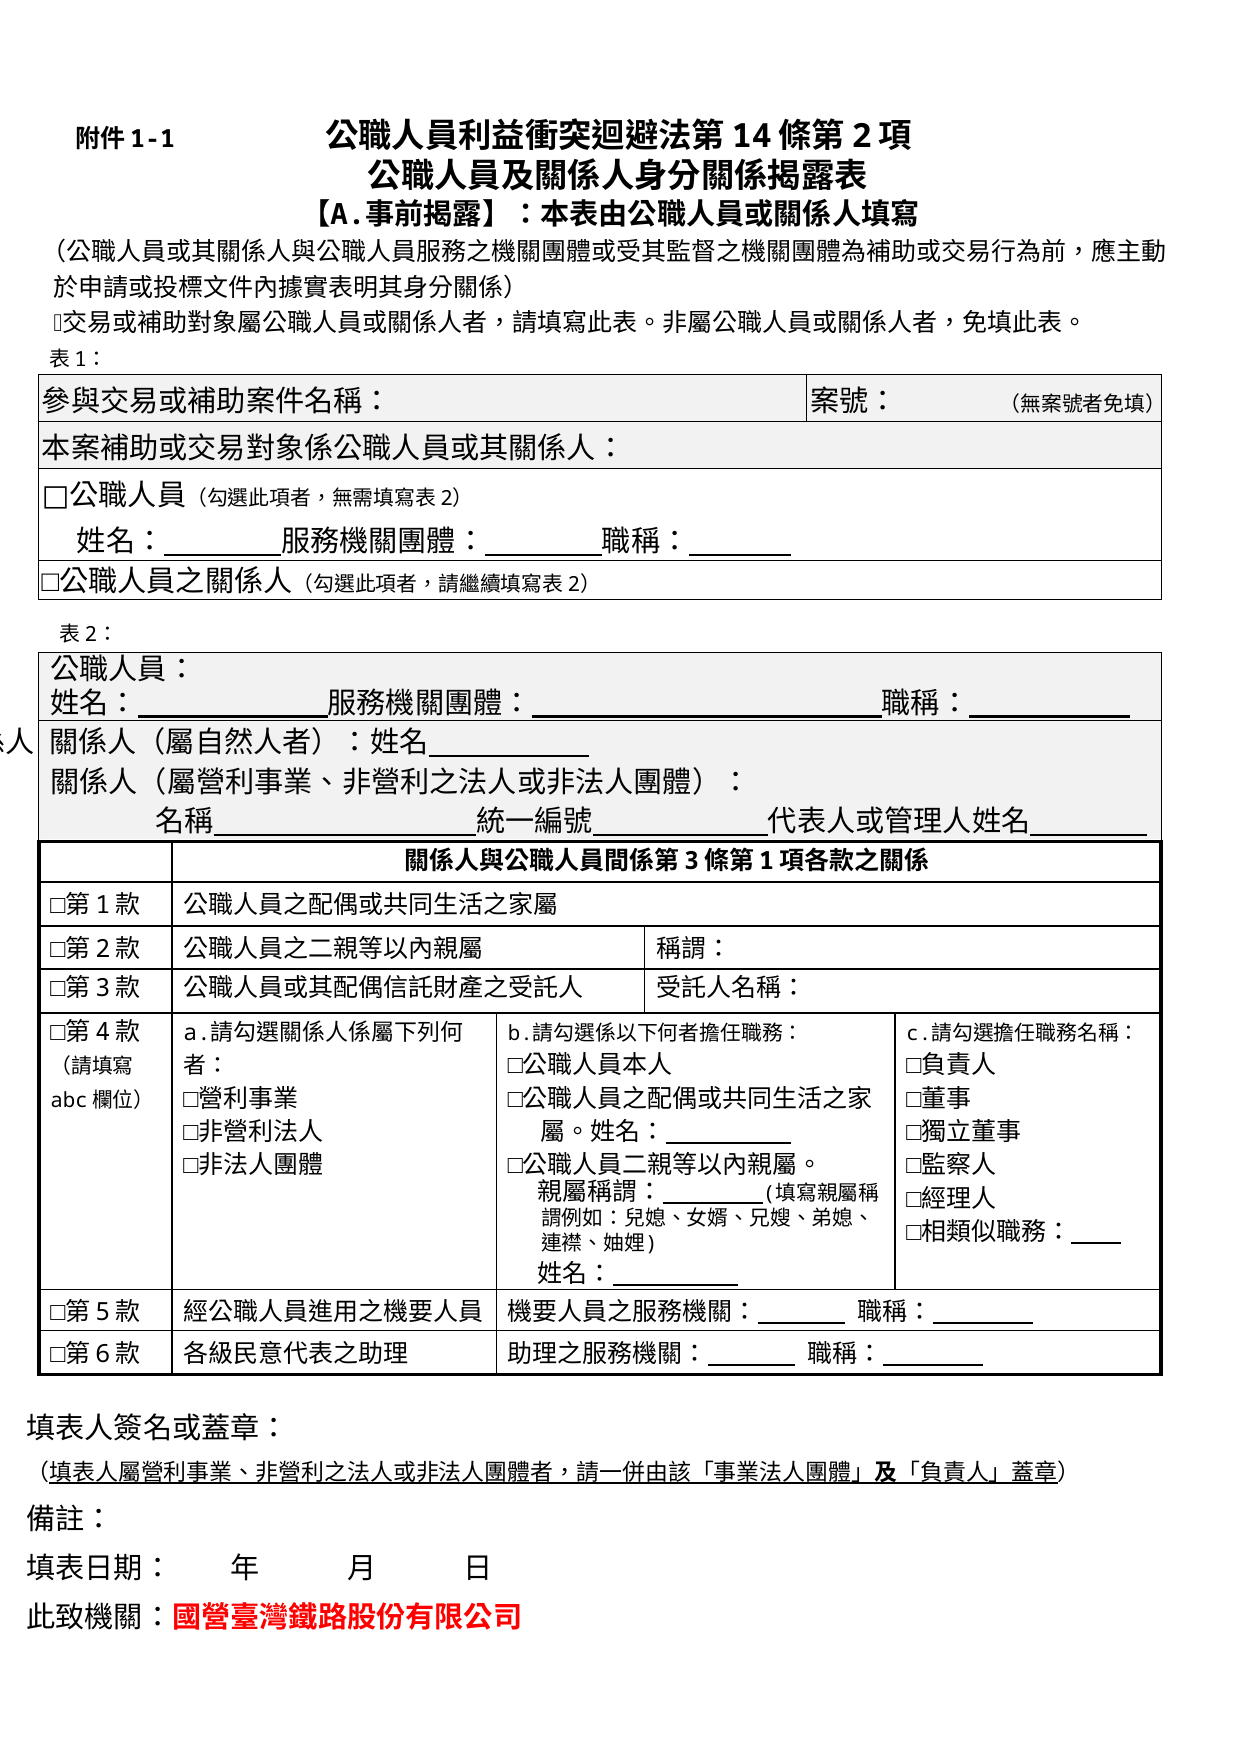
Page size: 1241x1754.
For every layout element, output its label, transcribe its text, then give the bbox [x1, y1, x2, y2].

table_cell 公職人員或其配偶信託財產之受託人 [173, 970, 644, 1012]
table_cell □第1款 [41, 883, 171, 925]
text 備註： [26, 1496, 1125, 1538]
table_cell 稱謂： [645, 927, 1159, 968]
text 附件1-1 公職人員利益衝突迴避法第14條第2項 [75, 109, 1125, 157]
table_cell 公職人員之二親等以內親屬 [173, 927, 644, 968]
table_header 參與交易或補助案件名稱： [39, 375, 806, 421]
table_cell a.請勾選關係人係屬下列何者： □營利事業 □非營利法人 □非法人團體 [173, 1014, 496, 1289]
text 填表日期： 年 月 日 [26, 1545, 1125, 1587]
table_cell 受託人名稱： [645, 970, 1159, 1012]
table_cell c.請勾選擔任職務名稱： □負責人 □董事 □獨立董事 □監察人 □經理人 □相類似職務： [896, 1014, 1159, 1289]
table_header 公職人員： 姓名： 服務機關團體： 職稱： [39, 653, 1161, 720]
text 表2： [0, 600, 1125, 652]
table_header 案號： （無案號者免填） [807, 375, 1161, 421]
table_cell 各級民意代表之助理 [173, 1331, 496, 1373]
table_cell □公職人員之關係人（勾選此項者，請繼續填寫表2） [39, 561, 1161, 599]
table_cell □第3款 [41, 970, 171, 1012]
table_cell 關係人與公職人員間係第3條第1項各款之關係 [173, 843, 1159, 881]
table_cell □第2款 [41, 927, 171, 968]
table_cell [41, 843, 171, 881]
table_cell 公職人員之配偶或共同生活之家屬 [173, 883, 1159, 925]
table_cell b.請勾選係以下何者擔任職務： □公職人員本人 □公職人員之配偶或共同生活之家屬。姓名： □公職人員二親等以內親屬。 親屬稱謂： (填寫親屬稱謂例如：兒媳、女婿、兄嫂、弟媳、連襟、妯娌) 姓名： [497, 1014, 894, 1289]
text 【A.事前揭露】：本表由公職人員或關係人填寫 [0, 195, 1240, 232]
table_cell □第4款 （請填寫abc欄位） [41, 1014, 171, 1289]
text 交易或補助對象屬公職人員或關係人者，請填寫此表。非屬公職人員或關係人者，免填此表。 [53, 303, 1184, 338]
text 此致機關：國營臺灣鐵路股份有限公司 [26, 1594, 1125, 1636]
table_cell 本案補助或交易對象係公職人員或其關係人： [39, 422, 1161, 468]
table_cell 經公職人員進用之機要人員 [173, 1290, 496, 1330]
text 於申請或投標文件內據實表明其身分關係） [53, 268, 1184, 303]
text 表1： [28, 338, 1204, 374]
table_cell □第5款 [41, 1290, 171, 1330]
table_cell 助理之服務機關： 職稱： [497, 1331, 1159, 1373]
table_cell □公職人員（勾選此項者，無需填寫表2） 姓名： 服務機關團體： 職稱： [39, 469, 1161, 560]
table_cell 機要人員之服務機關： 職稱： [497, 1290, 1159, 1330]
text （公職人員或其關係人與公職人員服務之機關團體或受其監督之機關團體為補助或交易行為前，應主動 [41, 232, 1184, 268]
text 公職人員及關係人身分關係揭露表 [0, 157, 1240, 195]
text 填表人簽名或蓋章： [26, 1405, 1125, 1447]
table_cell □第6款 [41, 1331, 171, 1373]
text （填表人屬營利事業、非營利之法人或非法人團體者，請一併由該「事業法人團體」及「負責人」蓋章） [26, 1447, 1125, 1488]
table_cell 關係人 關係人（屬自然人者）：姓名 關係人（屬營利事業、非營利之法人或非法人團體）： 名稱 統一編號 代表人或管理人姓名 [39, 721, 1161, 839]
